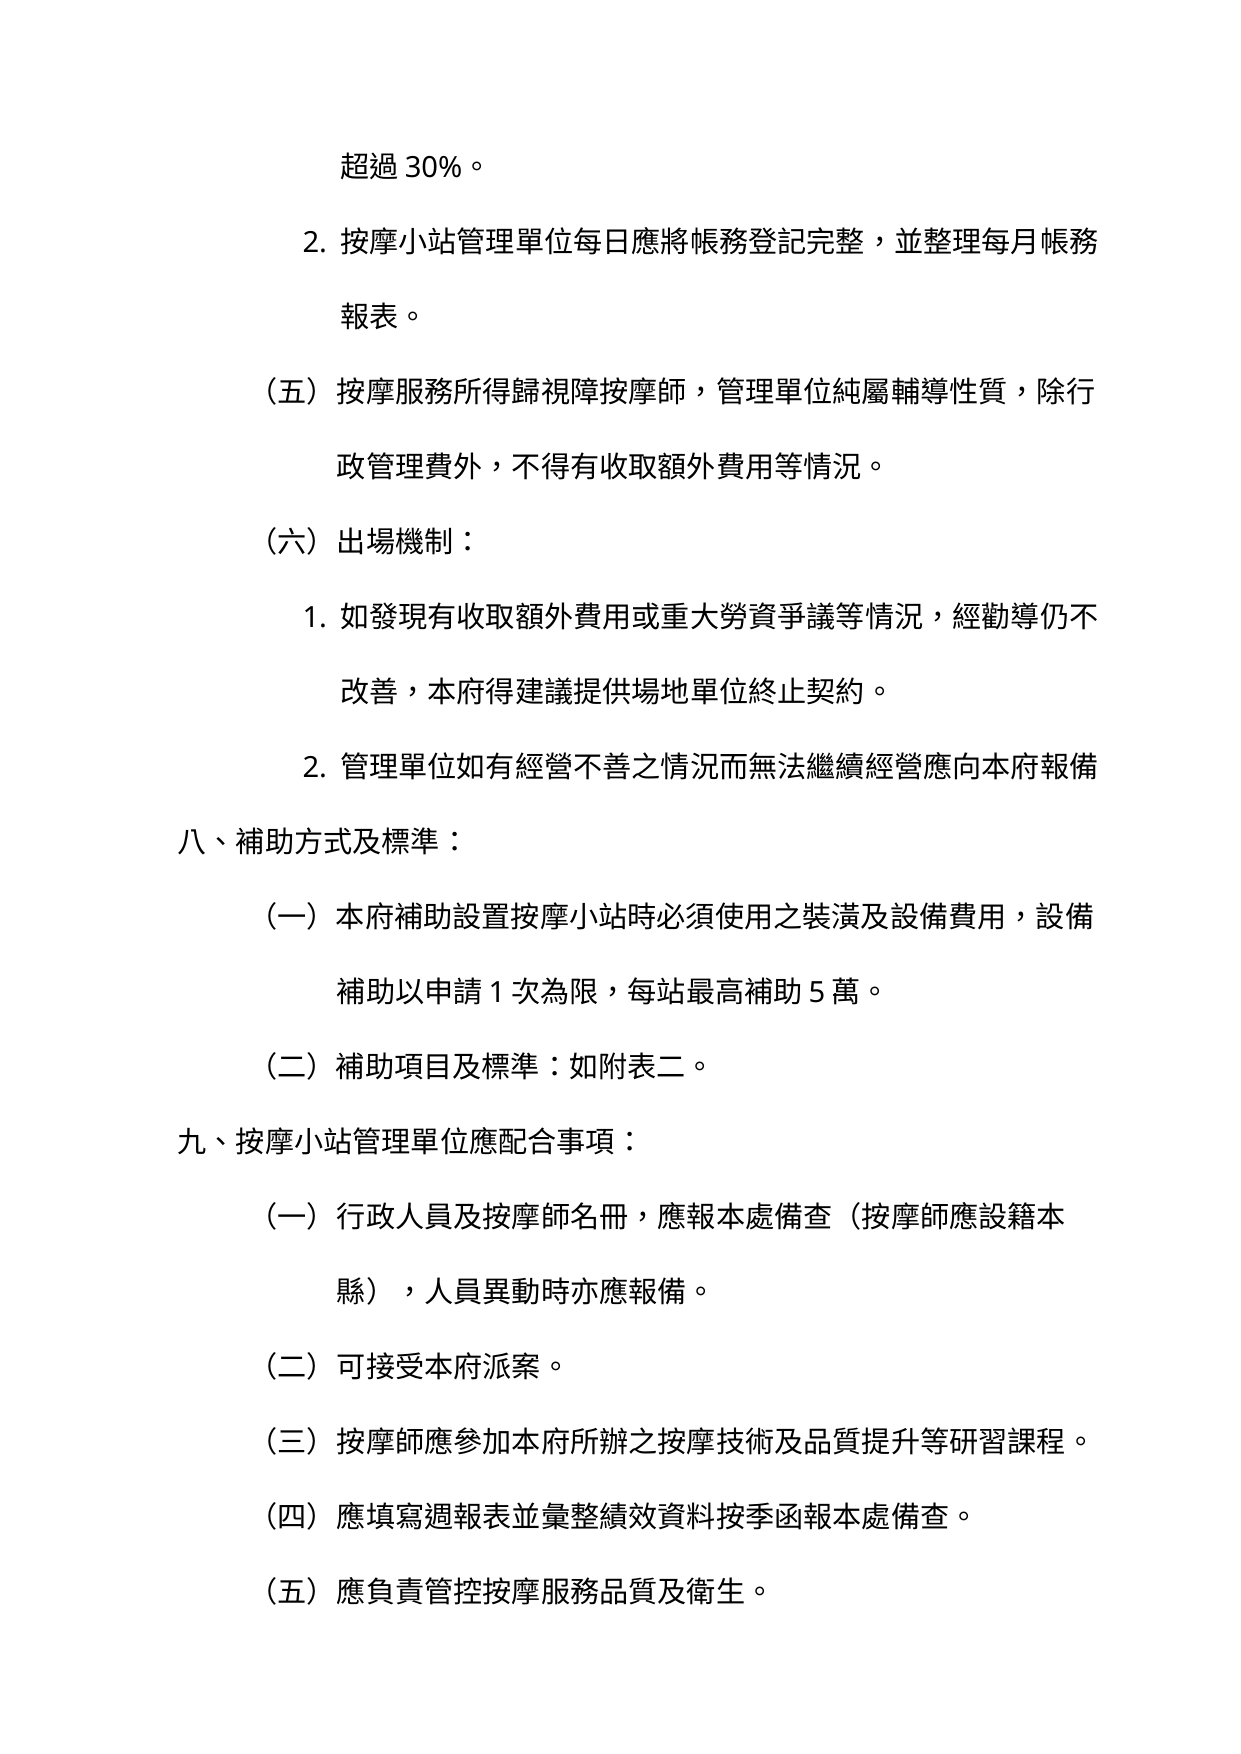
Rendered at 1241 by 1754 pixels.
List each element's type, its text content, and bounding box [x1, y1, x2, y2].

text （一）本府補助設置按摩小站時必須使用之裝潢及設備費用，設備補助以申請1次為限，每站最高補助5萬。 [248, 877, 1122, 1027]
list 如發現有收取額外費用或重大勞資爭議等情況，經勸導仍不改善，本府得建議提供場地單位終止契約。 [302, 577, 1122, 727]
list 應負責管控按摩服務品質及衛生。 [248, 1552, 1122, 1627]
list 可接受本府派案。 [248, 1327, 1122, 1402]
list 出場機制： [248, 502, 1122, 577]
text （二）補助項目及標準：如附表二。 [248, 1027, 1122, 1102]
list 應填寫週報表並彙整績效資料按季函報本處備查。 [248, 1477, 1122, 1552]
list 超過 30%。 [302, 127, 1122, 202]
text 八、補助方式及標準： [177, 802, 1122, 877]
list 按摩服務所得歸視障按摩師，管理單位純屬輔導性質，除行政管理費外，不得有收取額外費用等情況。 [248, 352, 1122, 502]
text 九、按摩小站管理單位應配合事項： [177, 1102, 1122, 1177]
list 按摩師應參加本府所辦之按摩技術及品質提升等研習課程。 [248, 1402, 1122, 1477]
list 行政人員及按摩師名冊，應報本處備查（按摩師應設籍本縣），人員異動時亦應報備。 [248, 1177, 1122, 1327]
list 按摩小站管理單位每日應將帳務登記完整，並整理每月帳務報表。 [302, 202, 1122, 352]
list 管理單位如有經營不善之情況而無法繼續經營應向本府報備 [302, 727, 1122, 802]
